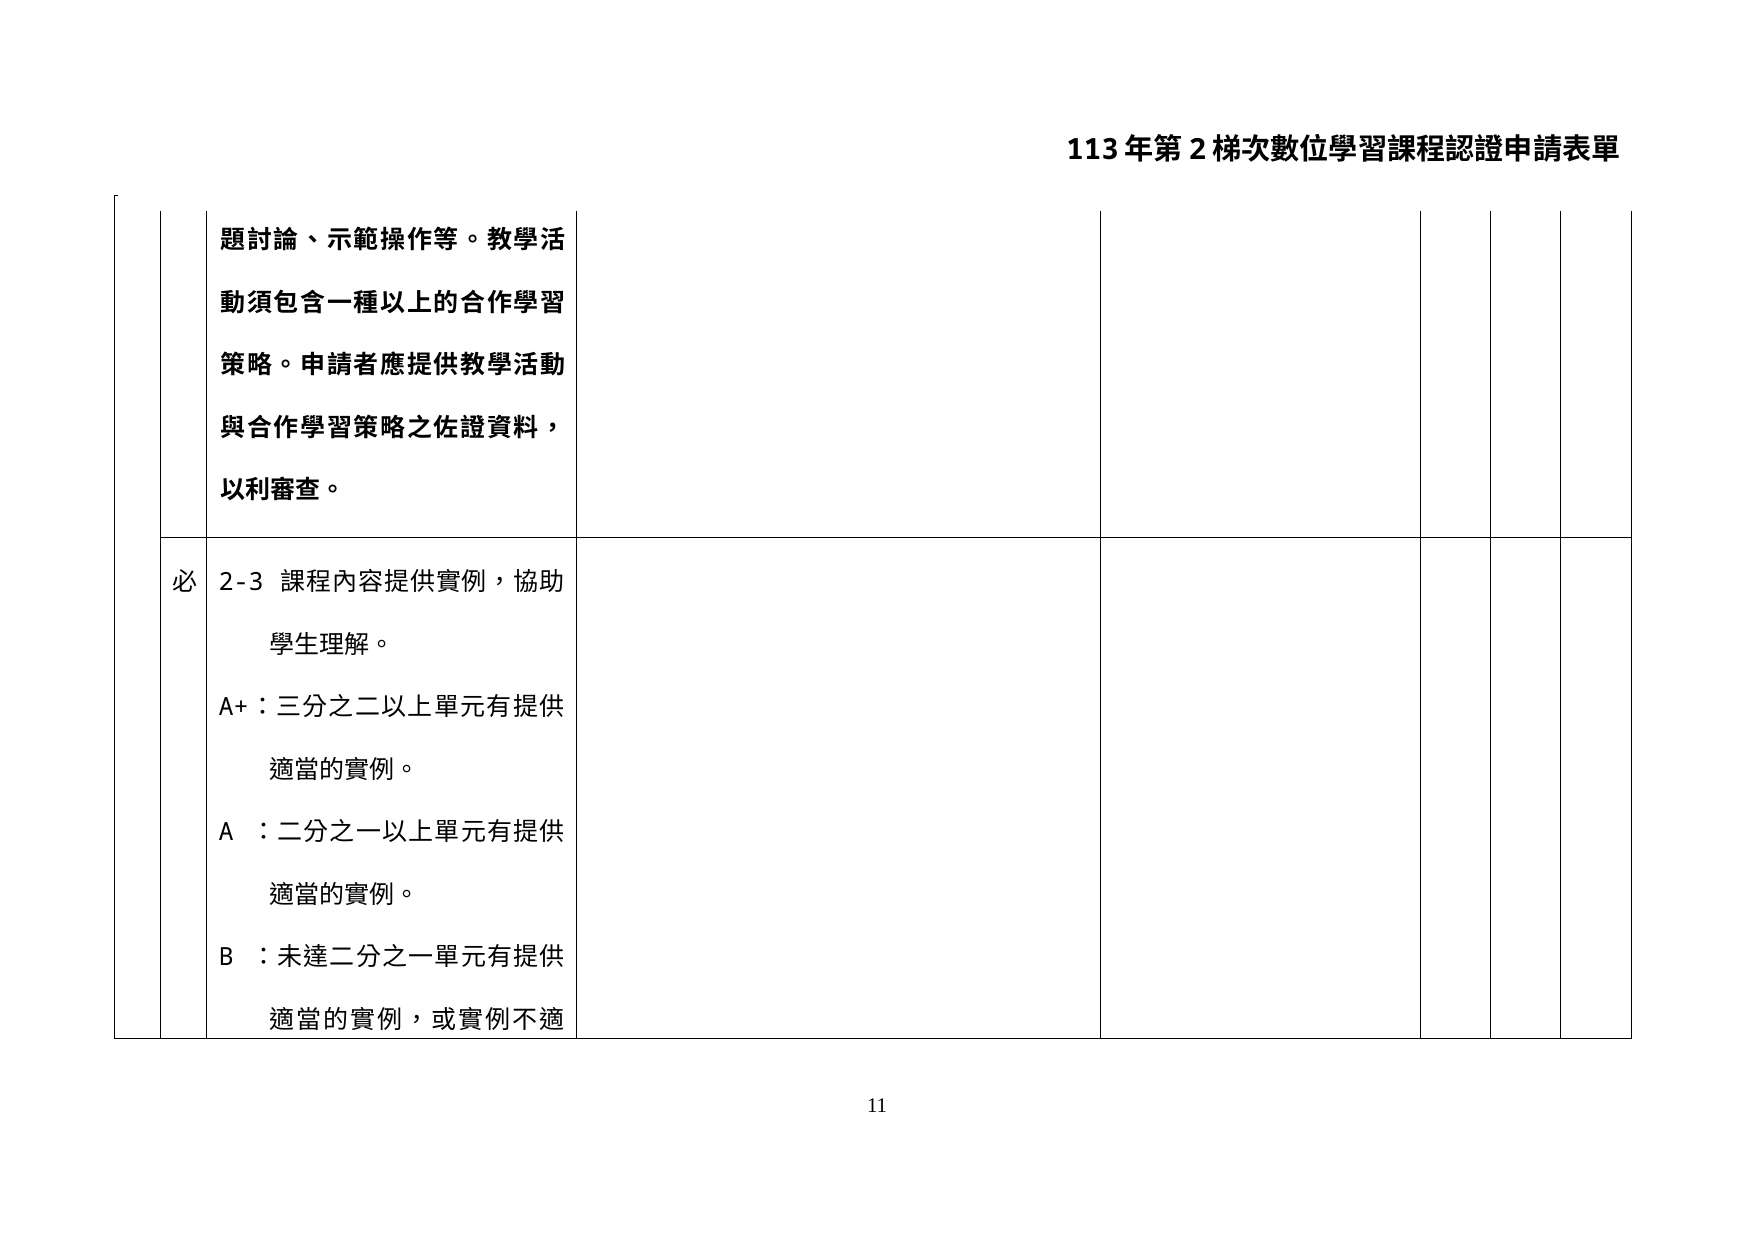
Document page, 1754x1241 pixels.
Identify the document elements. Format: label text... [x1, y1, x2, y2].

table_cell [577, 538, 1100, 1038]
table_cell 必 [161, 538, 206, 1038]
table_cell [161, 211, 206, 537]
table_cell [1491, 538, 1560, 1038]
table_cell [577, 211, 1100, 537]
table_cell [1491, 211, 1560, 537]
table_cell [1421, 211, 1490, 537]
table_cell [1101, 538, 1420, 1038]
table_cell [1561, 538, 1631, 1038]
table_cell [1561, 211, 1631, 537]
table_cell [115, 196, 160, 1038]
table_cell 2-3 課程內容提供實例，協助學生理解。 A+：三分之二以上單元有提供適當的實例。 A ：二分之一以上單元有提供適當的實例。 B ：未達二分之一單元有提供適當的實例，或實例不適 [207, 538, 576, 1038]
table_cell [1101, 211, 1420, 537]
table_cell [1421, 538, 1490, 1038]
table_cell 題討論、示範操作等。教學活動須包含一種以上的合作學習策略。申請者應提供教學活動與合作學習策略之佐證資料，以利審查。 [207, 211, 576, 537]
